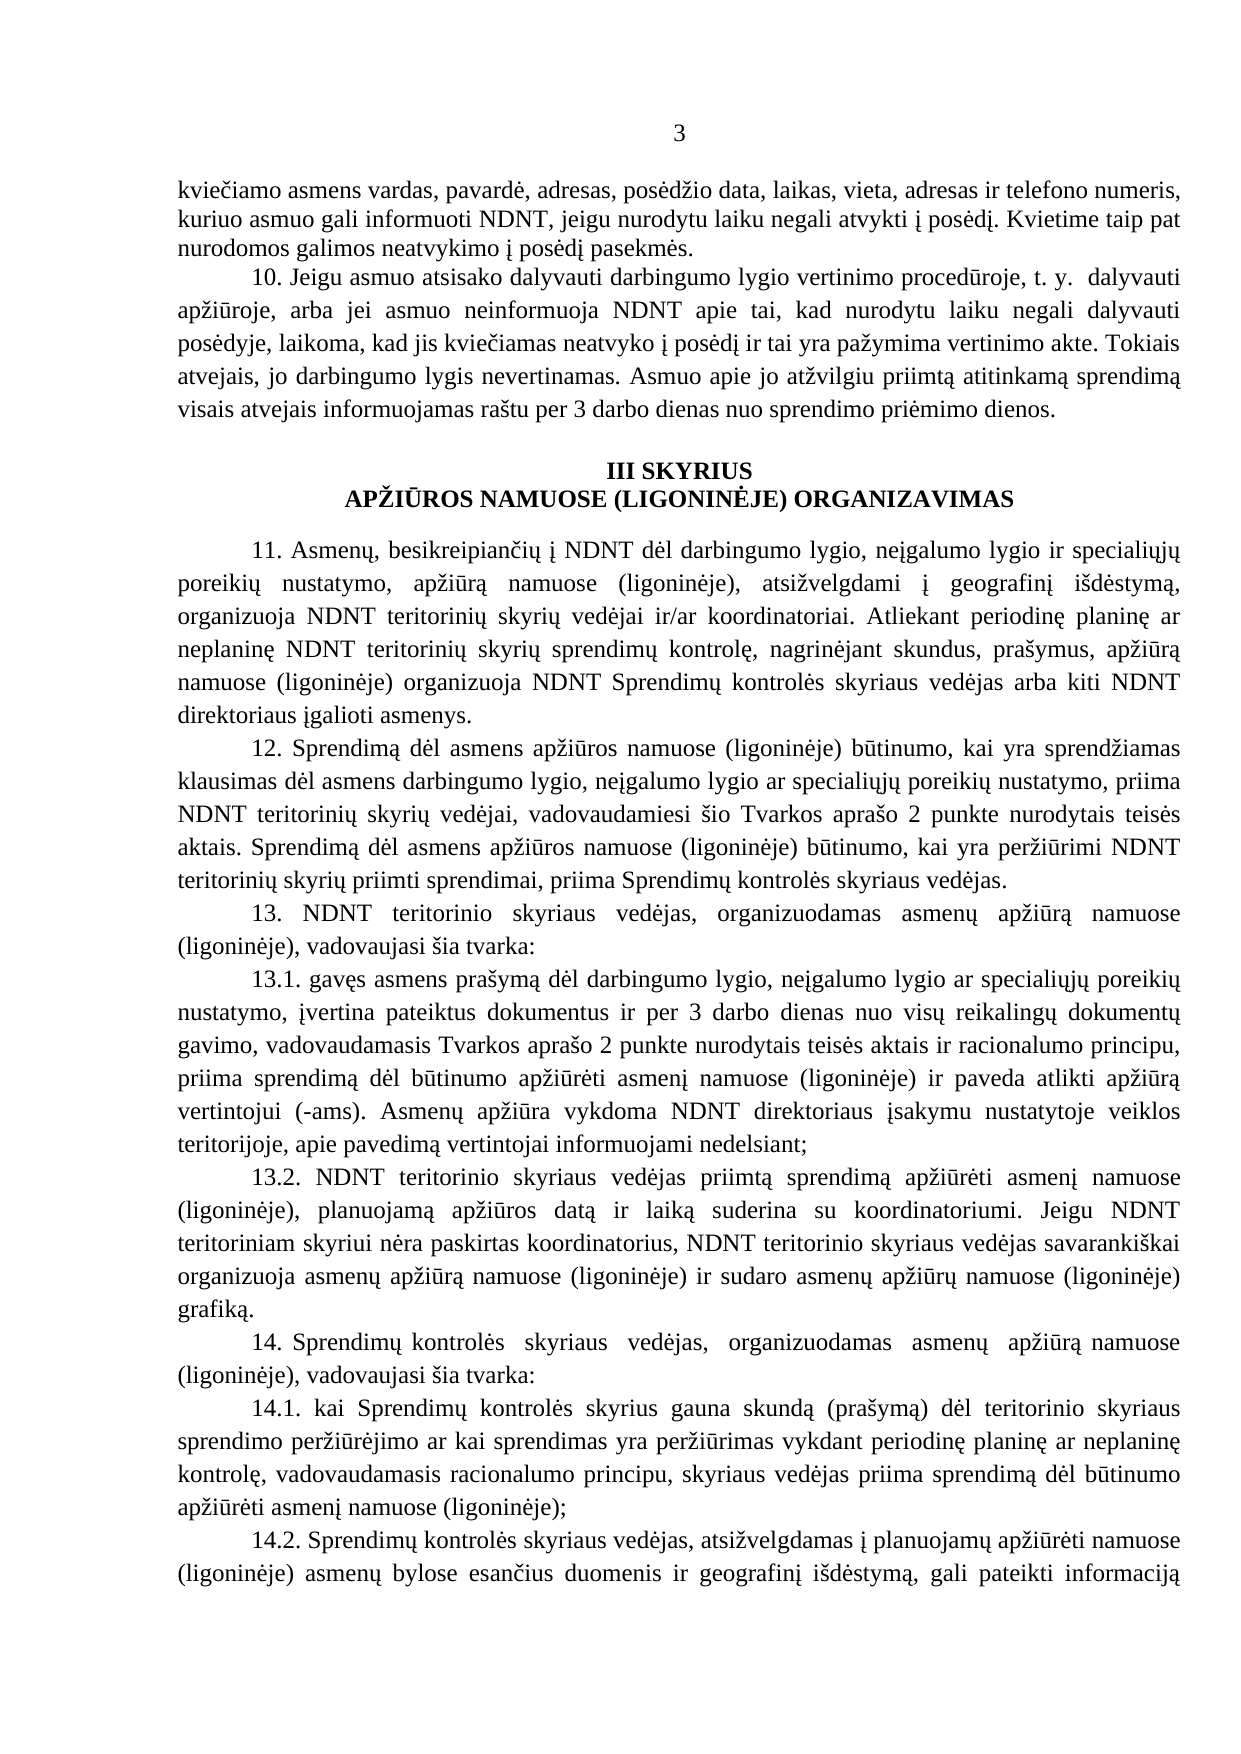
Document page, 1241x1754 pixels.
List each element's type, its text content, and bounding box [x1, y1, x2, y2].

text 10. Jeigu asmuo atsisako dalyvauti darbingumo lygio vertinimo procedūroje, t. y. dalyvauti apžiūroje, arba jei asmuo neinformuoja NDNT apie tai, kad nurodytu laiku negali dalyvauti posėdyje, laikoma, kad jis kviečiamas neatvyko į posėdį ir tai yra pažymima vertinimo akte. Tokiais atvejais, jo darbingumo lygis nevertinamas. Asmuo apie jo atžvilgiu priimtą atitinkamą sprendimą visais atvejais informuojamas raštu per 3 darbo dienas nuo sprendimo priėmimo dienos. [177, 262, 1181, 423]
text 13.2. NDNT teritorinio skyriaus vedėjas priimtą sprendimą apžiūrėti asmenį namuose (ligoninėje), planuojamą apžiūros datą ir laiką suderina su koordinatoriumi. Jeigu NDNT teritoriniam skyriui nėra paskirtas koordinatorius, NDNT teritorinio skyriaus vedėjas savarankiškai organizuoja asmenų apžiūrą namuose (ligoninėje) ir sudaro asmenų apžiūrų namuose (ligoninėje) grafiką. [177, 1162, 1181, 1323]
text 12. Sprendimą dėl asmens apžiūros namuose (ligoninėje) būtinumo, kai yra sprendžiamas klausimas dėl asmens darbingumo lygio, neįgalumo lygio ar specialiųjų poreikių nustatymo, priima NDNT teritorinių skyrių vedėjai, vadovaudamiesi šio Tvarkos aprašo 2 punkte nurodytais teisės aktais. Sprendimą dėl asmens apžiūros namuose (ligoninėje) būtinumo, kai yra peržiūrimi NDNT teritorinių skyrių priimti sprendimai, priima Sprendimų kontrolės skyriaus vedėjas. [177, 733, 1181, 894]
text 13. NDNT teritorinio skyriaus vedėjas, organizuodamas asmenų apžiūrą namuose (ligoninėje), vadovaujasi šia tvarka: [177, 898, 1181, 960]
text APŽIŪROS NAMUOSE (LIGONINĖJE) ORGANIZAVIMAS [177, 484, 1181, 513]
text 13.1. gavęs asmens prašymą dėl darbingumo lygio, neįgalumo lygio ar specialiųjų poreikių nustatymo, įvertina pateiktus dokumentus ir per 3 darbo dienas nuo visų reikalingų dokumentų gavimo, vadovaudamasis Tvarkos aprašo 2 punkte nurodytais teisės aktais ir racionalumo principu, priima sprendimą dėl būtinumo apžiūrėti asmenį namuose (ligoninėje) ir paveda atlikti apžiūrą vertintojui (-ams). Asmenų apžiūra vykdoma NDNT direktoriaus įsakymu nustatytoje veiklos teritorijoje, apie pavedimą vertintojai informuojami nedelsiant; [177, 964, 1181, 1158]
text 14.1. kai Sprendimų kontrolės skyrius gauna skundą (prašymą) dėl teritorinio skyriaus sprendimo peržiūrėjimo ar kai sprendimas yra peržiūrimas vykdant periodinę planinę ar neplaninę kontrolę, vadovaudamasis racionalumo principu, skyriaus vedėjas priima sprendimą dėl būtinumo apžiūrėti asmenį namuose (ligoninėje); [177, 1393, 1181, 1521]
text 11. Asmenų, besikreipiančių į NDNT dėl darbingumo lygio, neįgalumo lygio ir specialiųjų poreikių nustatymo, apžiūrą namuose (ligoninėje), atsižvelgdami į geografinį išdėstymą, organizuoja NDNT teritorinių skyrių vedėjai ir/ar koordinatoriai. Atliekant periodinę planinę ar neplaninę NDNT teritorinių skyrių sprendimų kontrolę, nagrinėjant skundus, prašymus, apžiūrą namuose (ligoninėje) organizuoja NDNT Sprendimų kontrolės skyriaus vedėjas arba kiti NDNT direktoriaus įgalioti asmenys. [177, 535, 1181, 729]
text 14. Sprendimų kontrolės skyriaus vedėjas, organizuodamas asmenų apžiūrą namuose (ligoninėje), vadovaujasi šia tvarka: [177, 1327, 1181, 1389]
text kviečiamo asmens vardas, pavardė, adresas, posėdžio data, laikas, vieta, adresas ir telefono numeris, kuriuo asmuo gali informuoti NDNT, jeigu nurodytu laiku negali atvykti į posėdį. Kvietime taip pat nurodomos galimos neatvykimo į posėdį pasekmės. [177, 176, 1181, 262]
text III SKYRIUS [177, 456, 1181, 484]
text 14.2. Sprendimų kontrolės skyriaus vedėjas, atsižvelgdamas į planuojamų apžiūrėti namuose (ligoninėje) asmenų bylose esančius duomenis ir geografinį išdėstymą, gali pateikti informaciją [177, 1525, 1181, 1587]
